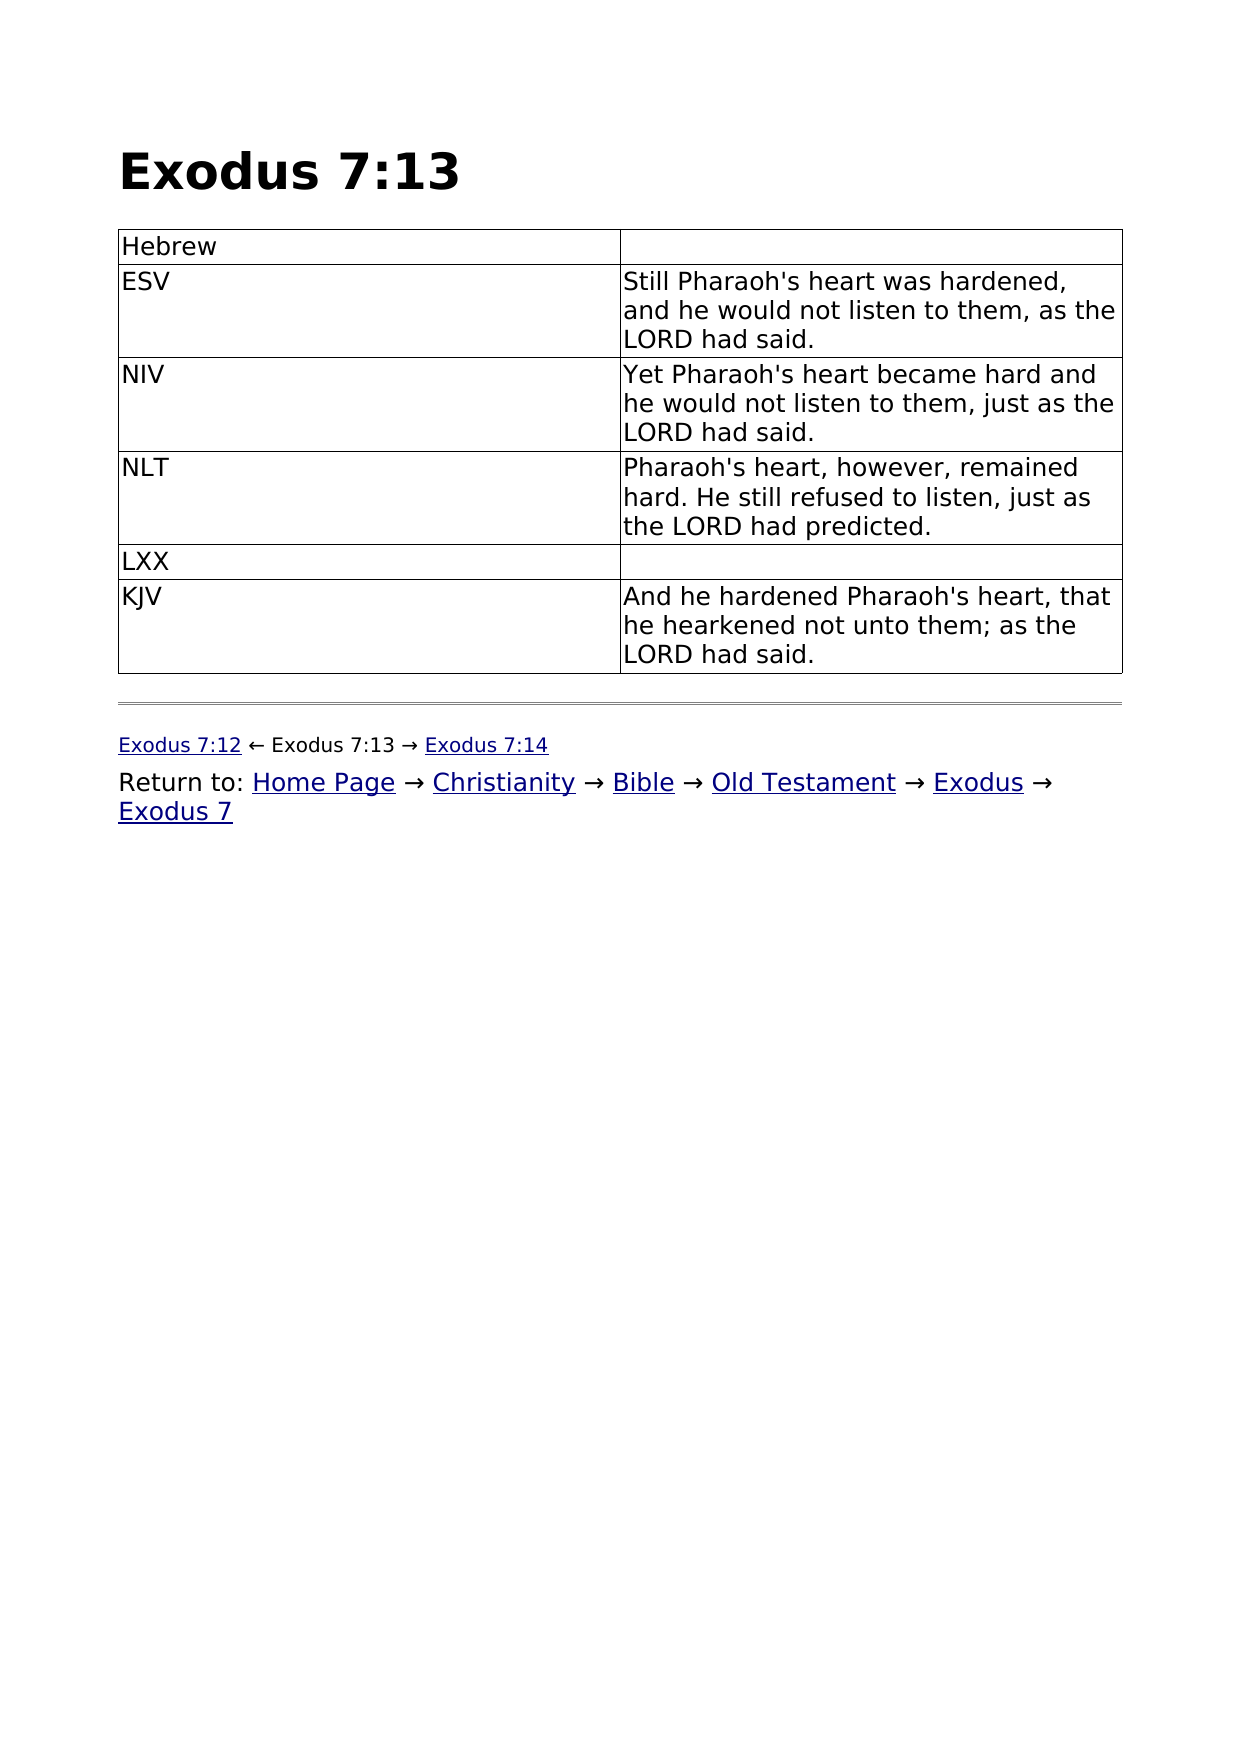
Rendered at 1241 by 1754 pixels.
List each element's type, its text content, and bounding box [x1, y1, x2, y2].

table_cell Yet Pharaoh's heart became hard and he would not listen to them, just as the LORD had said. [621, 358, 1122, 451]
subtitle Exodus 7:13 [118, 143, 1122, 201]
table_cell Pharaoh's heart, however, remained hard. He still refused to listen, just as the LORD had predicted. [621, 452, 1122, 544]
table_cell [621, 545, 1122, 579]
text Exodus 7:12 ← Exodus 7:13 → Exodus 7:14 [118, 734, 1122, 768]
table_cell Still Pharaoh's heart was hardened, and he would not listen to them, as the LORD had said. [621, 265, 1122, 357]
table_cell And he hardened Pharaoh's heart, that he hearkened not unto them; as the LORD had said. [621, 580, 1122, 673]
table_header [621, 230, 1122, 264]
table_cell NLT [119, 452, 620, 544]
table_header Hebrew [119, 230, 620, 264]
text Return to: Home Page → Christianity → Bible → Old Testament → Exodus → Exodus 7 [118, 768, 1122, 826]
table_cell KJV [119, 580, 620, 673]
table_cell LXX [119, 545, 620, 579]
table_cell ESV [119, 265, 620, 357]
table_cell NIV [119, 358, 620, 451]
